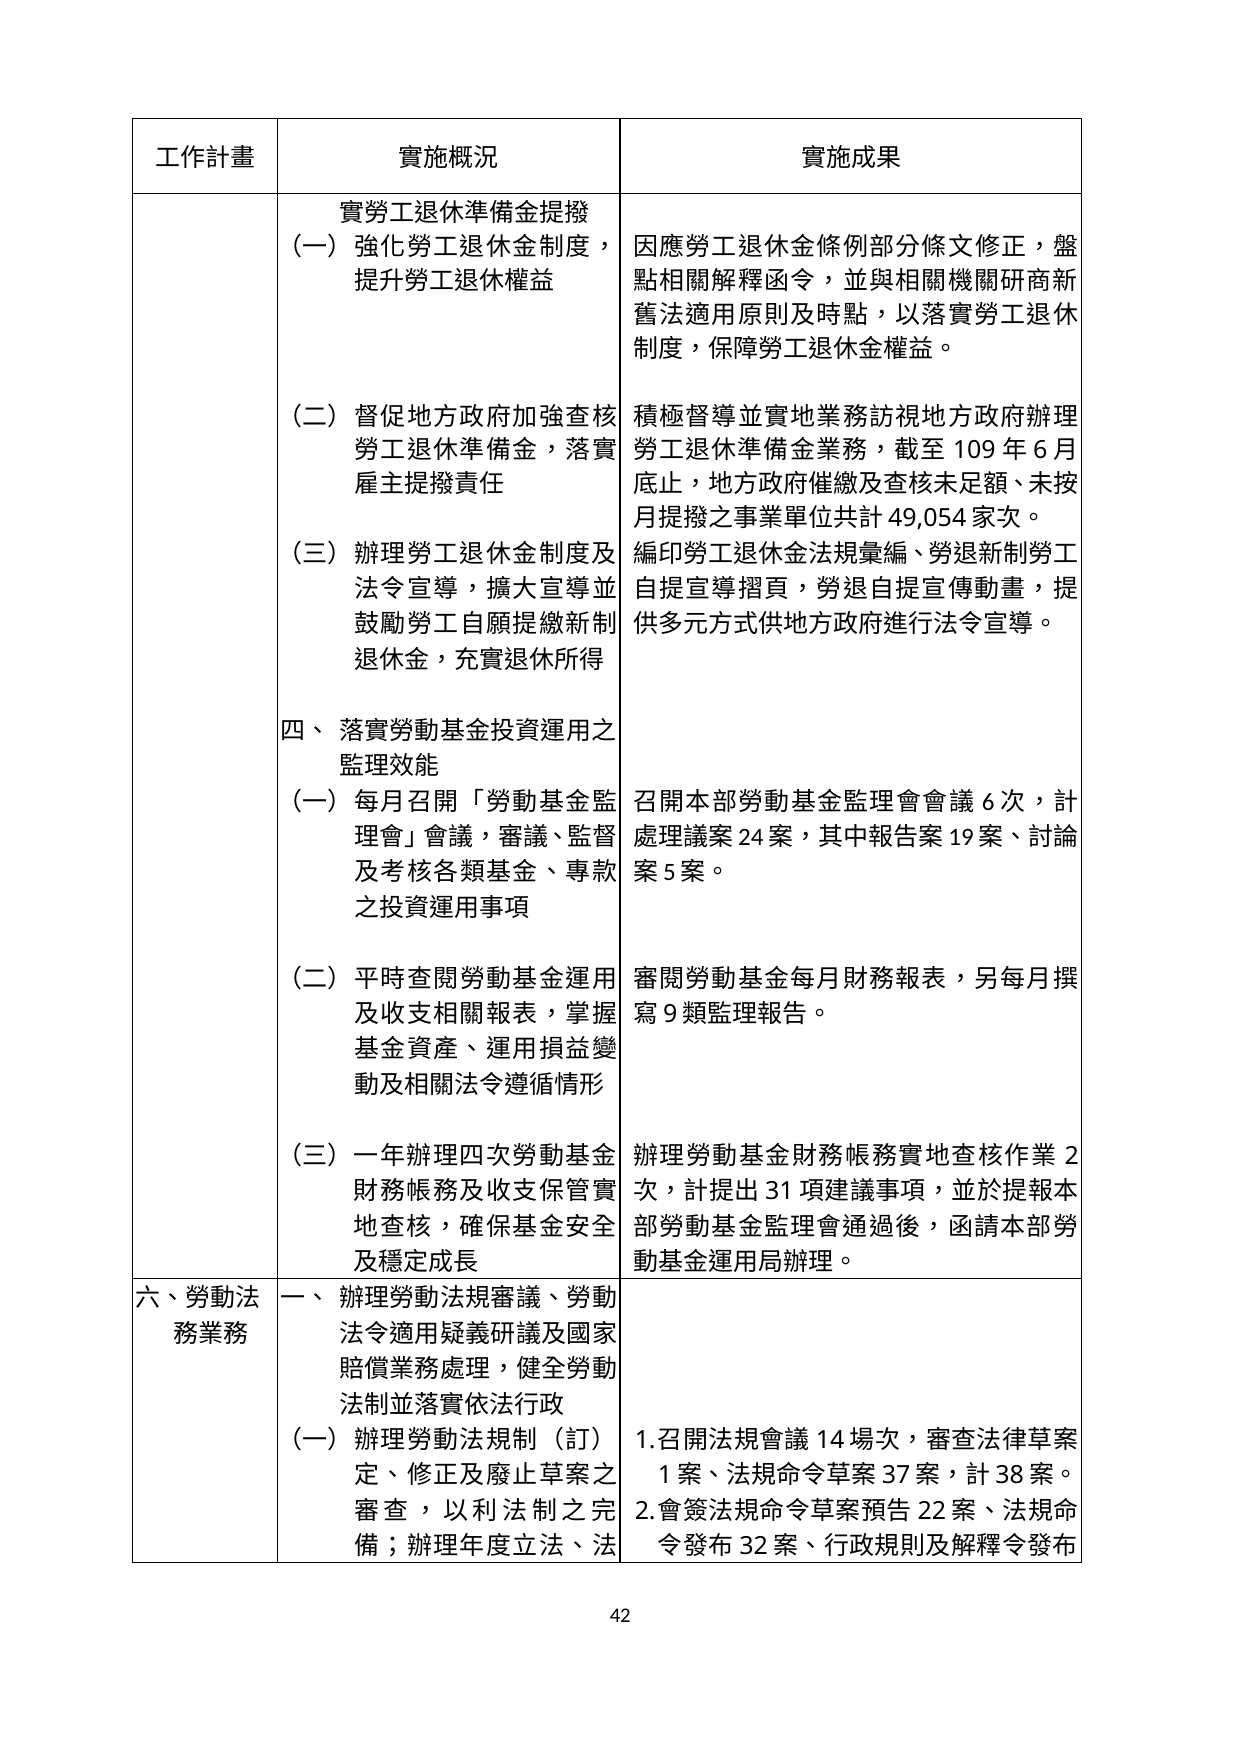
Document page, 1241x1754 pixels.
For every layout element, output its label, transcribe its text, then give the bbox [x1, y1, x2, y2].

table_header 工作計畫 [133, 119, 277, 193]
table_cell 推動雇主設置哺（集）乳室與托兒設施措施 輔導雇主提供員工哺（集）乳室及托兒設（措）施，鼓勵及補助雇主協助員工子女托育 辦理哺（集）乳室與托兒設（措）施觀摩座談、專家諮詢輔導，輔導企業提供彈性化育兒設施，營造友善育兒職場環境 支持推動企業工作與生活平衡措施，營造友善職場 補助企業辦理工作生活平衡措施，協助企業支持員工平衡工作、家庭照顧與生活 辦理員工協助方案教育訓練及輔導諮詢，協助企業建立員工協助方案服務機制 強化勞工退休金制度，落實勞工退休準備金提撥 強化勞工退休金制度，提升勞工退休權益 督促地方政府加強查核勞工退休準備金，落實雇主提撥責任 辦理勞工退休金制度及法令宣導，擴大宣導並鼓勵勞工自願提繳新制退休金，充實退休所得 落實勞動基金投資運用之監理效能 每月召開「勞動基金監理會」會議，審議、監督及考核各類基金、專款之投資運用事項 平時查閱勞動基金運用及收支相關報表，掌握基金資產、運用損益變動及相關法令遵循情形 一年辦理四次勞動基金財務帳務及收支保管實地查核，確保基金安全及穩定成長 [278, 194, 619, 1277]
table_cell 辦理勞動法規審議、勞動法令適用疑義研議及國家賠償業務處理，健全勞動法制並落實依法行政 辦理勞動法規制（訂）定、修正及廢止草案之審查，以利法制之完備；辦理年度立法、法規整理計畫及管考，以利法案之推動 研議勞動法令疑義及處理國家賠償案件 辦理勞動法令資訊更新及系統維護，以利勞動法令資訊之公開 辦理本部同仁行政法理論與實務研習會，加強同仁對行政法學理論概念之了解，以健全勞動法制 辦理勞動訴願案件之審議、研究及改進，強化訴願功能 辦理訴願案件之受理、審議及決定等事項，保障人民權益 執行勞動訴願審議制度之規劃、研究及改進等事項，強化訴願功能 辦理勞動訴願實務作業之規劃、講習及研討等事項，提升行政救濟效能 辦理勞動訴願案件資訊更新及系統維護，以利訴願案件資訊公開 強化勞工保險爭議審議機制，增進勞工救濟權益 辦理勞工保險與就業保險爭議案件之受理、審議及審定等事項，保障人民權益 執行勞工保險與就業保險爭議制度之規劃、研究及改進等事項，強化爭議審議功能 辦理勞工保險與就業保險爭議案件及司法實務案例之蒐集、研究，提升爭議審議效能 辦理勞工保險與就業保險爭議案件資訊系統建置及維護，落實爭議審議案件資訊公開 [278, 1279, 619, 1562]
table_header 實施概況 [278, 119, 619, 193]
table_cell 召開法規會議14場次，審查法律草案1案、法規命令草案37案，計38案。 會簽法規命令草案預告22案、法規命令發布32案、行政規則及解釋令發布67案，計121案。 參加各單位所舉辦之研商勞動法令疑義會議，計35場次。 辦理法令疑義會簽公文計446件，及本部採購案會簽計60件。 本部及所屬機關處理國家賠償案件計9件。 辦理維護作業計6次，包括伺服器運作檢視、網路效能檢測、程式異常診斷及排除問題等，並更新勞動法令147筆，以確保系統運作順暢。 規劃於109年8月至11月辦理勞動法制及法規通報講習3場次。 辦理訴願案件（含108年未結案件560件）計2,120件，辦結訴願案件計1,132件，其中3個月內結案計779件，3至5個月內結案計353件，所有訴願案件皆於5個月內辦結。 受理人民申請到會陳述意見計7件。 規劃於109年10月舉辦本部109年勞工行政訴願研討會，聘請專任講師講授訴願法之理論與案例研究、行政罰法之理論與實例研究、行政程序法之理論與實例研究、勞動基準法規及實例分析、就業服務法規及實例分析等課程，期能提升行政救濟案件效能。 辦理維護作業計6次，包括伺服器運作檢視、網路效能檢測、程式異常診斷及排除問題等，以確保系統運作順暢。 辦理審結案件計1,841件，其中審定駁回1,082件，撤銷149件，本部勞工保險局自行撤銷原核定483件，其他不受理78件，撤回49件。 受理人民申請到會陳述意見計5件。 辦理審結案件計1,841件，案件類型以傷病給付最多，計813件(44.16％)；失能給付次之，計401件(21.78％)。 有關爭議審議案件由上級機關訴願審議委員會撤銷原處分及原審定計3件，並撰寫撤銷案件分析表，以作為爾後改進之參考。 辦理維護作業、弱點掃描、程式異常診斷排除及緊急處理等合計12次，確保該系統能正常運作及勞工得以查詢案件進度及結果，維護人民權益。 [621, 1279, 1081, 1562]
table_cell 六、勞動法務業務 [133, 1279, 277, 1562]
table_cell [133, 194, 277, 1277]
table_header 實施成果 [621, 119, 1081, 193]
table_cell 因應勞工退休金條例部分條文修正，盤點相關解釋函令，並與相關機關研商新舊法適用原則及時點，以落實勞工退休制度，保障勞工退休金權益。 積極督導並實地業務訪視地方政府辦理勞工退休準備金業務，截至109年6月底止，地方政府催繳及查核未足額、未按月提撥之事業單位共計49,054家次。 編印勞工退休金法規彙編、勞退新制勞工自提宣導摺頁，勞退自提宣傳動畫，提供多元方式供地方政府進行法令宣導。 召開本部勞動基金監理會會議6次，計處理議案24案，其中報告案19案、討論案5案。 審閱勞動基金每月財務報表，另每月撰寫9類監理報告。 辦理勞動基金財務帳務實地查核作業2次，計提出31項建議事項，並於提報本部勞動基金監理會通過後，函請本部勞動基金運用局辦理。 [621, 194, 1081, 1277]
